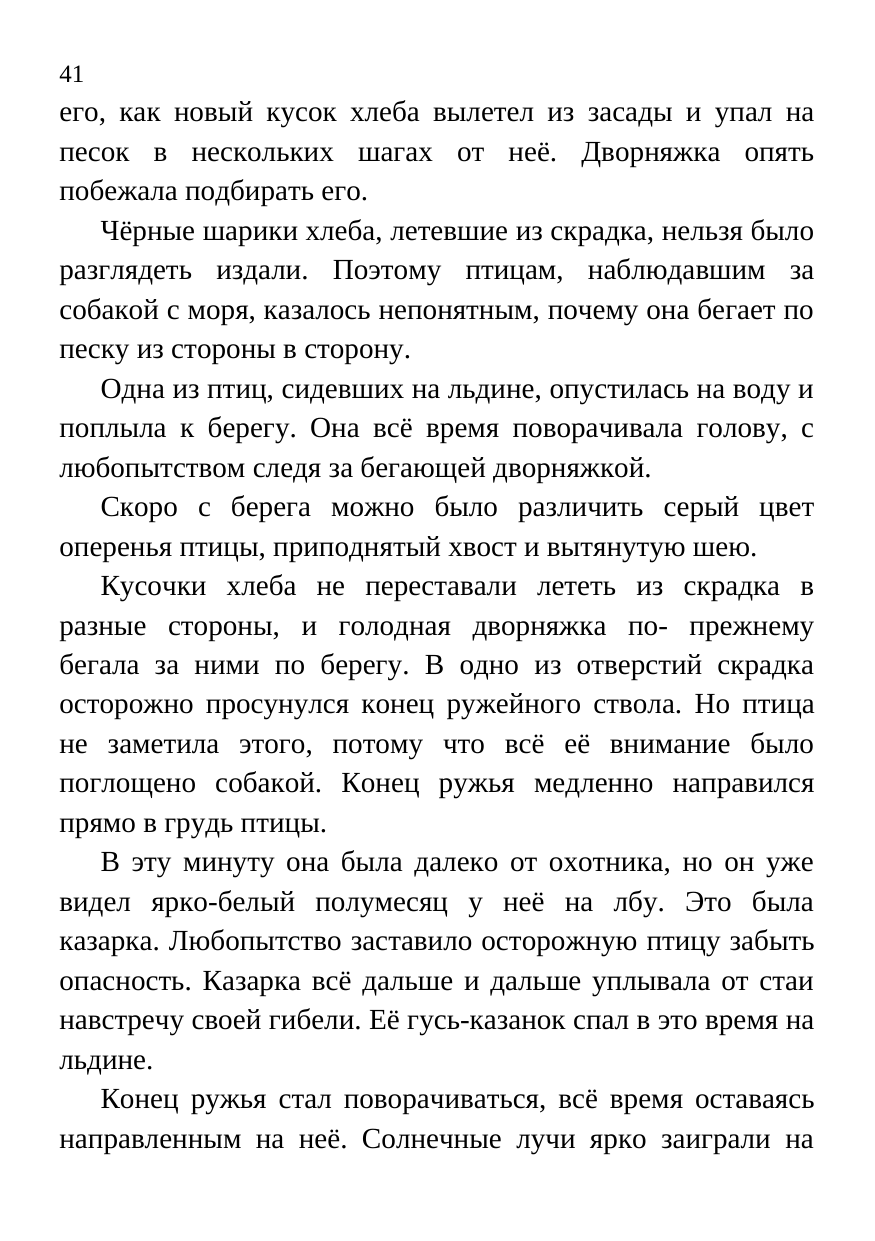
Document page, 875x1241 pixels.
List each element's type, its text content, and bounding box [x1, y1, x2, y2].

text Кусочки хлеба не переставали лететь из скрадка в разные стороны, и голодная дворняжка по- прежнему бегала за ними по берегу. В одно из отверстий скрадка осторожно просунулся конец ружейного ствола. Но птица не заметила этого, потому что всё её внимание было поглощено собакой. Конец ружья медленно направился прямо в грудь птицы. [59, 568, 815, 839]
text Одна из птиц, сидевших на льдине, опустилась на воду и поплыла к берегу. Она всё время поворачивала голову, с любопытством следя за бегающей дворняжкой. [59, 371, 815, 483]
text Конец ружья стал поворачиваться, всё время оставаясь направленным на неё. Солнечные лучи ярко заиграли на [59, 1081, 815, 1154]
text В эту минуту она была далеко от охотника, но он уже видел ярко-белый полумесяц у неё на лбу. Это была казарка. Любопытство заставило осторожную птицу забыть опасность. Казарка всё дальше и дальше уплывала от стаи навстречу своей гибели. Её гусь-казанок спал в это время на льдине. [59, 844, 815, 1076]
text его, как новый кусок хлеба вылетел из засады и упал на песок в нескольких шагах от неё. Дворняжка опять побежала подбирать его. [59, 94, 815, 207]
text Скоро с берега можно было различить серый цвет оперенья птицы, приподнятый хвост и вытянутую шею. [59, 489, 815, 562]
text Чёрные шарики хлеба, летевшие из скрадка, нельзя было разглядеть издали. Поэтому птицам, наблюдавшим за собакой с моря, казалось непонятным, почему она бегает по песку из стороны в сторону. [59, 213, 815, 365]
